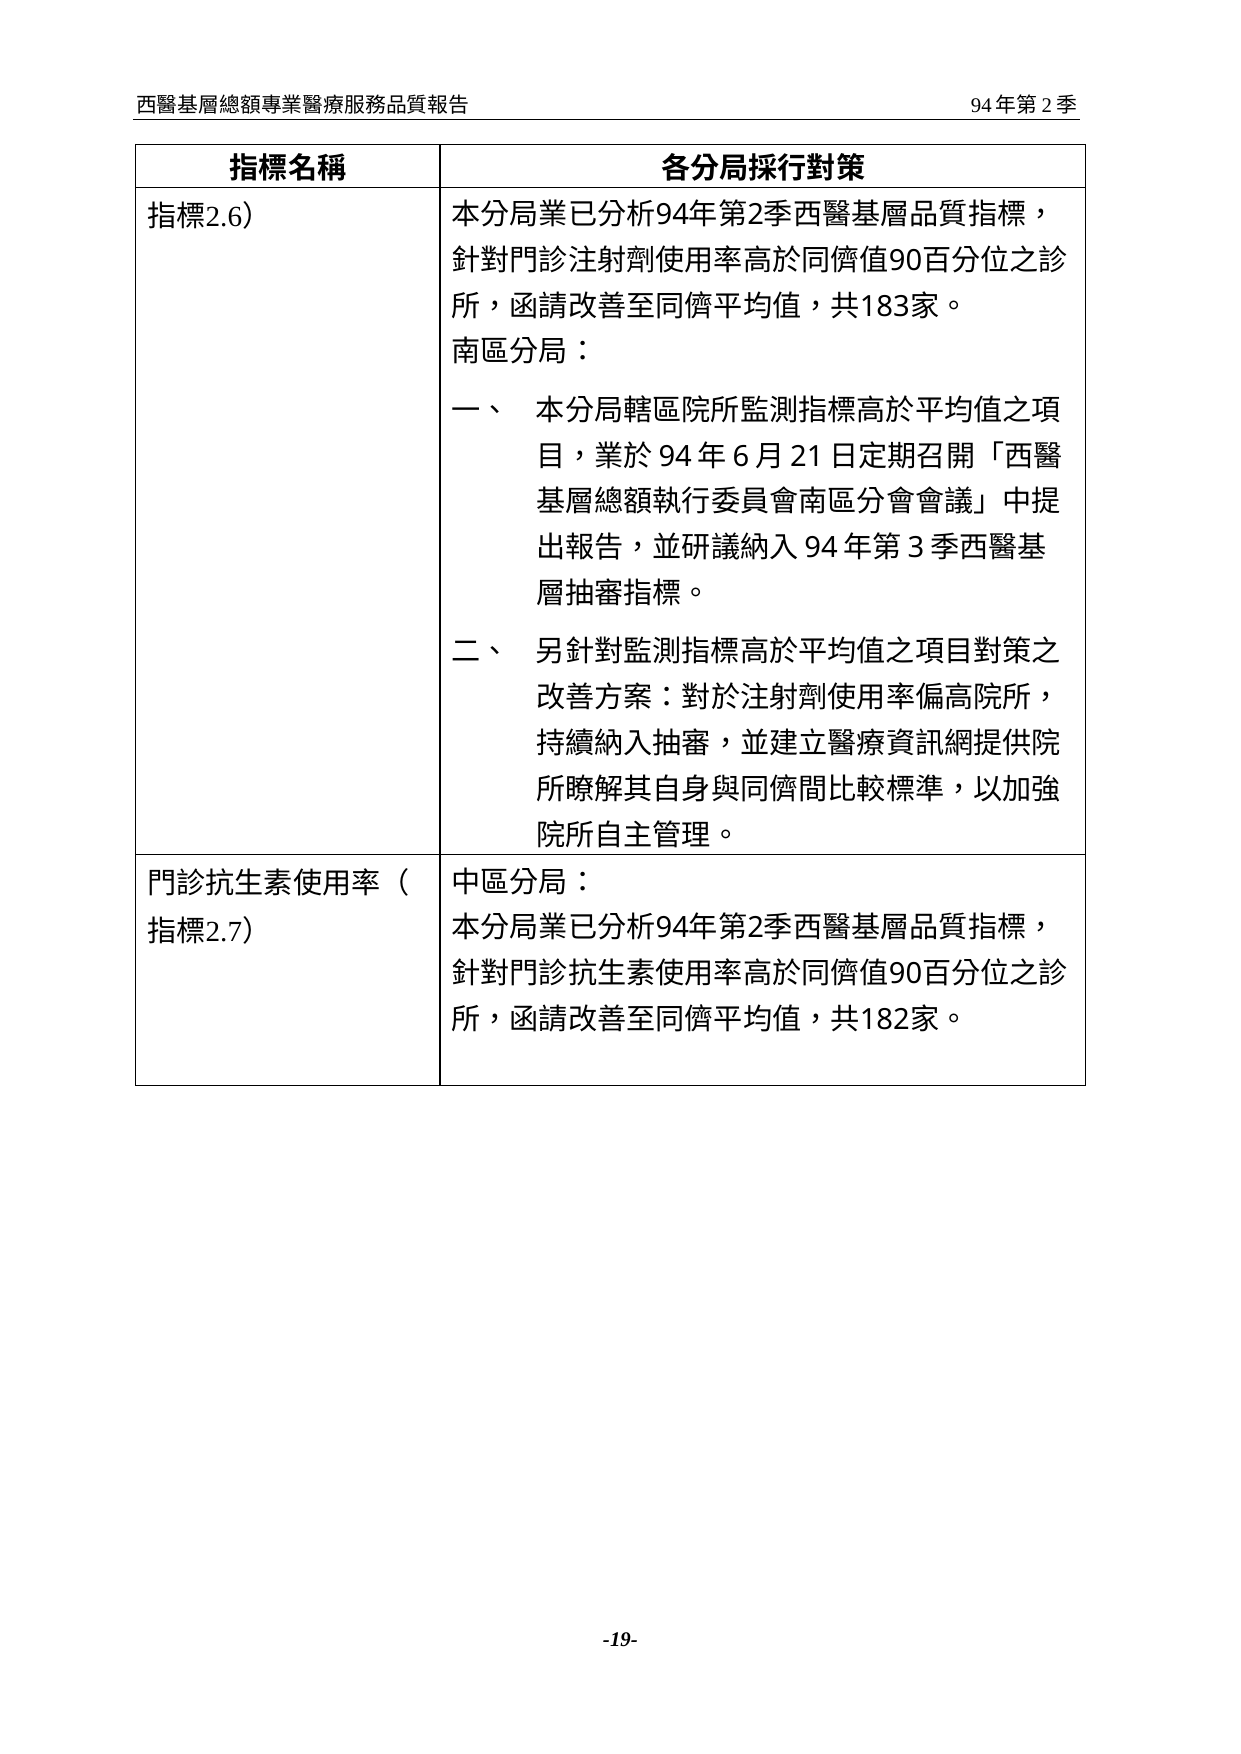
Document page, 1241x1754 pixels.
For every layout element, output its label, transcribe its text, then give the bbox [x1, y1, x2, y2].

table_cell 指標2.6） [136, 188, 439, 854]
table_header 指標名稱 [136, 145, 439, 187]
table_cell 中區分局： 本分局業已分析94年第2季西醫基層品質指標，針對門診抗生素使用率高於同儕值90百分位之診所，函請改善至同儕平均值，共182家。 [441, 855, 1085, 1084]
table_cell 本分局業已分析94年第2季西醫基層品質指標，針對門診注射劑使用率高於同儕值90百分位之診所，函請改善至同儕平均值，共183家。 南區分局： 本分局轄區院所監測指標高於平均值之項目，業於94年6月21日定期召開「西醫基層總額執行委員會南區分會會議」中提出報告，並研議納入94年第3季西醫基層抽審指標。 另針對監測指標高於平均值之項目對策之改善方案：對於注射劑使用率偏高院所，持續納入抽審，並建立醫療資訊網提供院所瞭解其自身與同儕間比較標準，以加強院所自主管理。 [441, 188, 1085, 854]
table_cell 門診抗生素使用率（指標2.7） [136, 855, 439, 1084]
table_header 各分局採行對策 [441, 145, 1085, 187]
